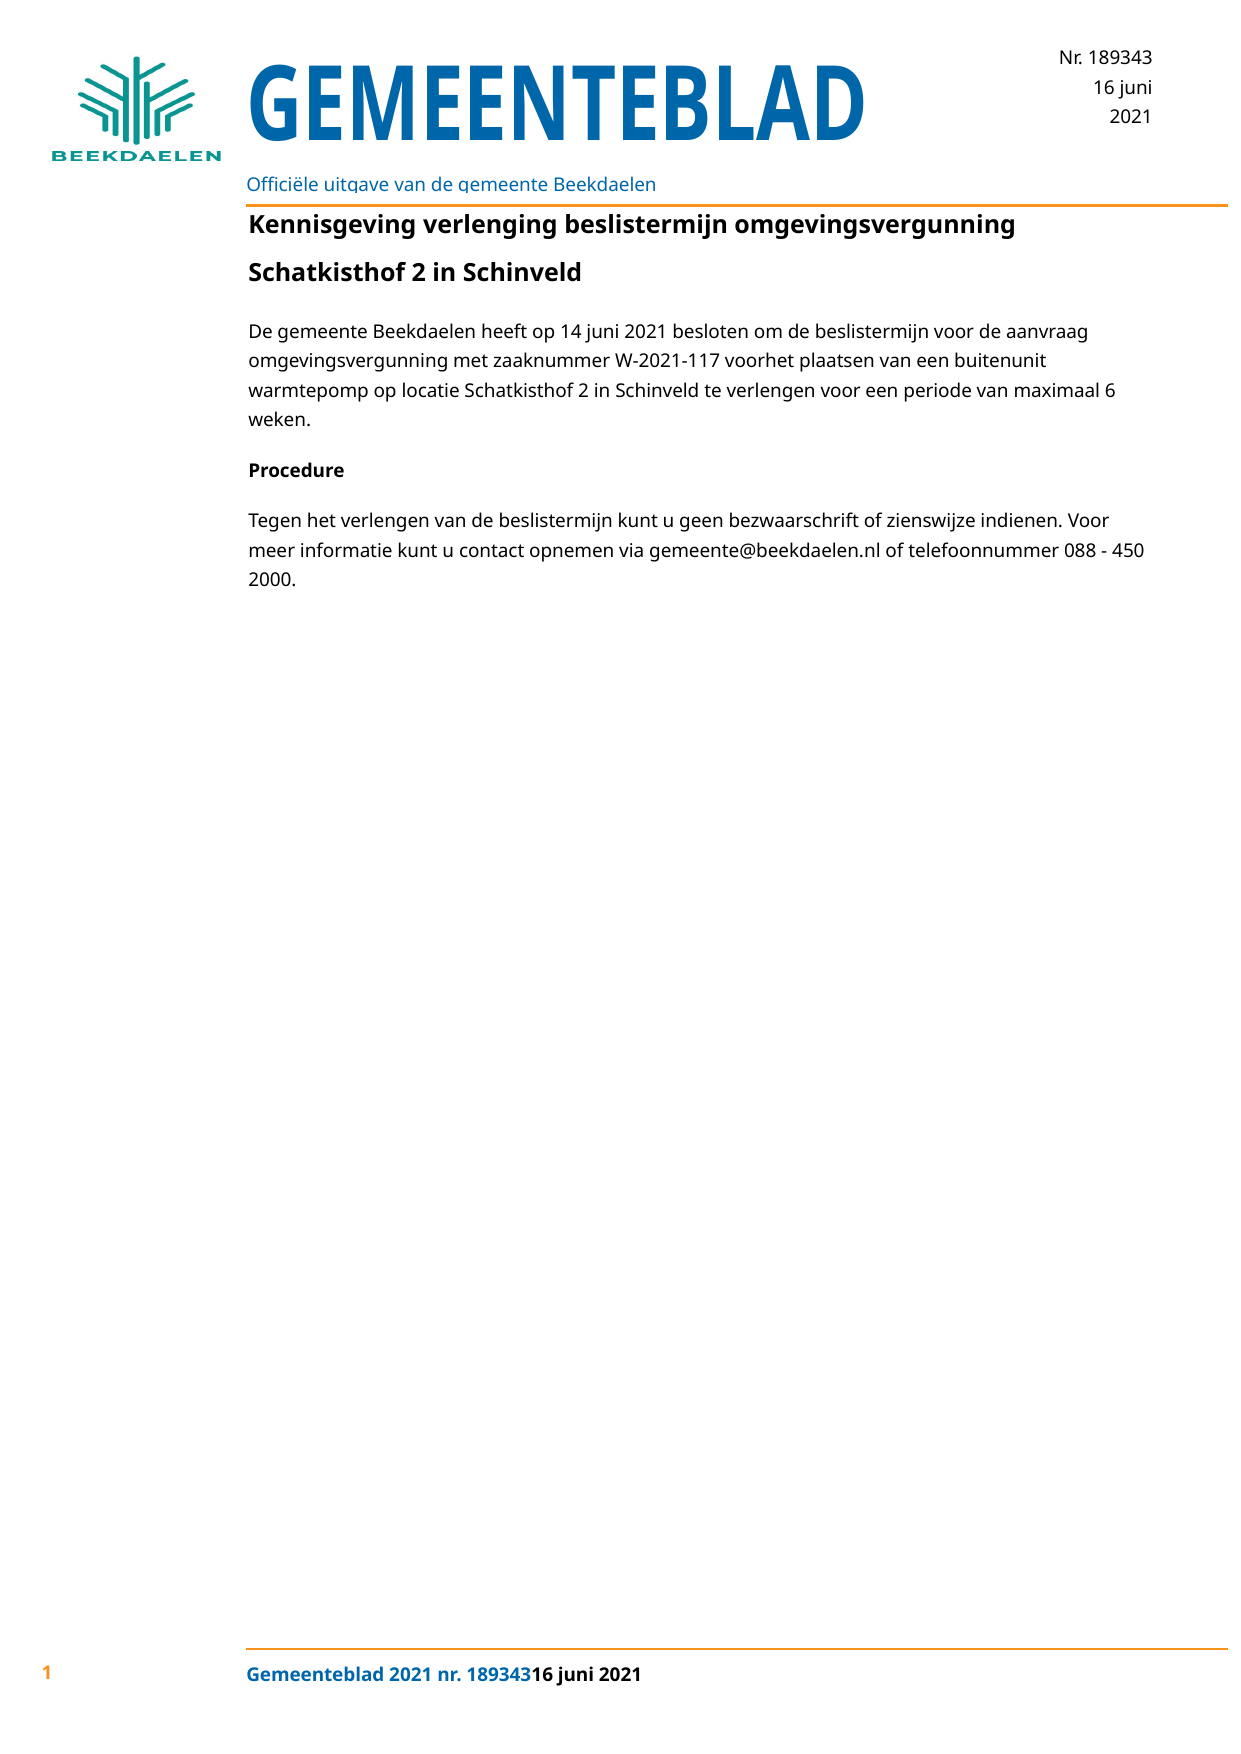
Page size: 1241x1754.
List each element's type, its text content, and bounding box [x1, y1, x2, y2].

picture [41, 47, 231, 172]
text De gemeente Beekdaelen heeft op 14 juni 2021 besloten om de beslistermijn voor de aanvraag omgevingsvergunning met zaaknummer W-2021-117 voorhet plaatsen van een buitenunit warmtepomp op locatie Schatkisthof 2 in Schinveld te verlengen voor een periode van maximaal 6 weken. [248, 318, 1152, 432]
text Kennisgeving verlenging beslistermijn omgevingsvergunning Schatkisthof 2 in Schinveld [248, 207, 1152, 288]
text Procedure [248, 457, 1152, 483]
text Tegen het verlengen van de beslistermijn kunt u geen bezwaarschrift of zienswijze indienen. Voor meer informatie kunt u contact opnemen via gemeente@beekdaelen.nl of telefoonnummer 088 - 450 2000. [248, 507, 1152, 592]
